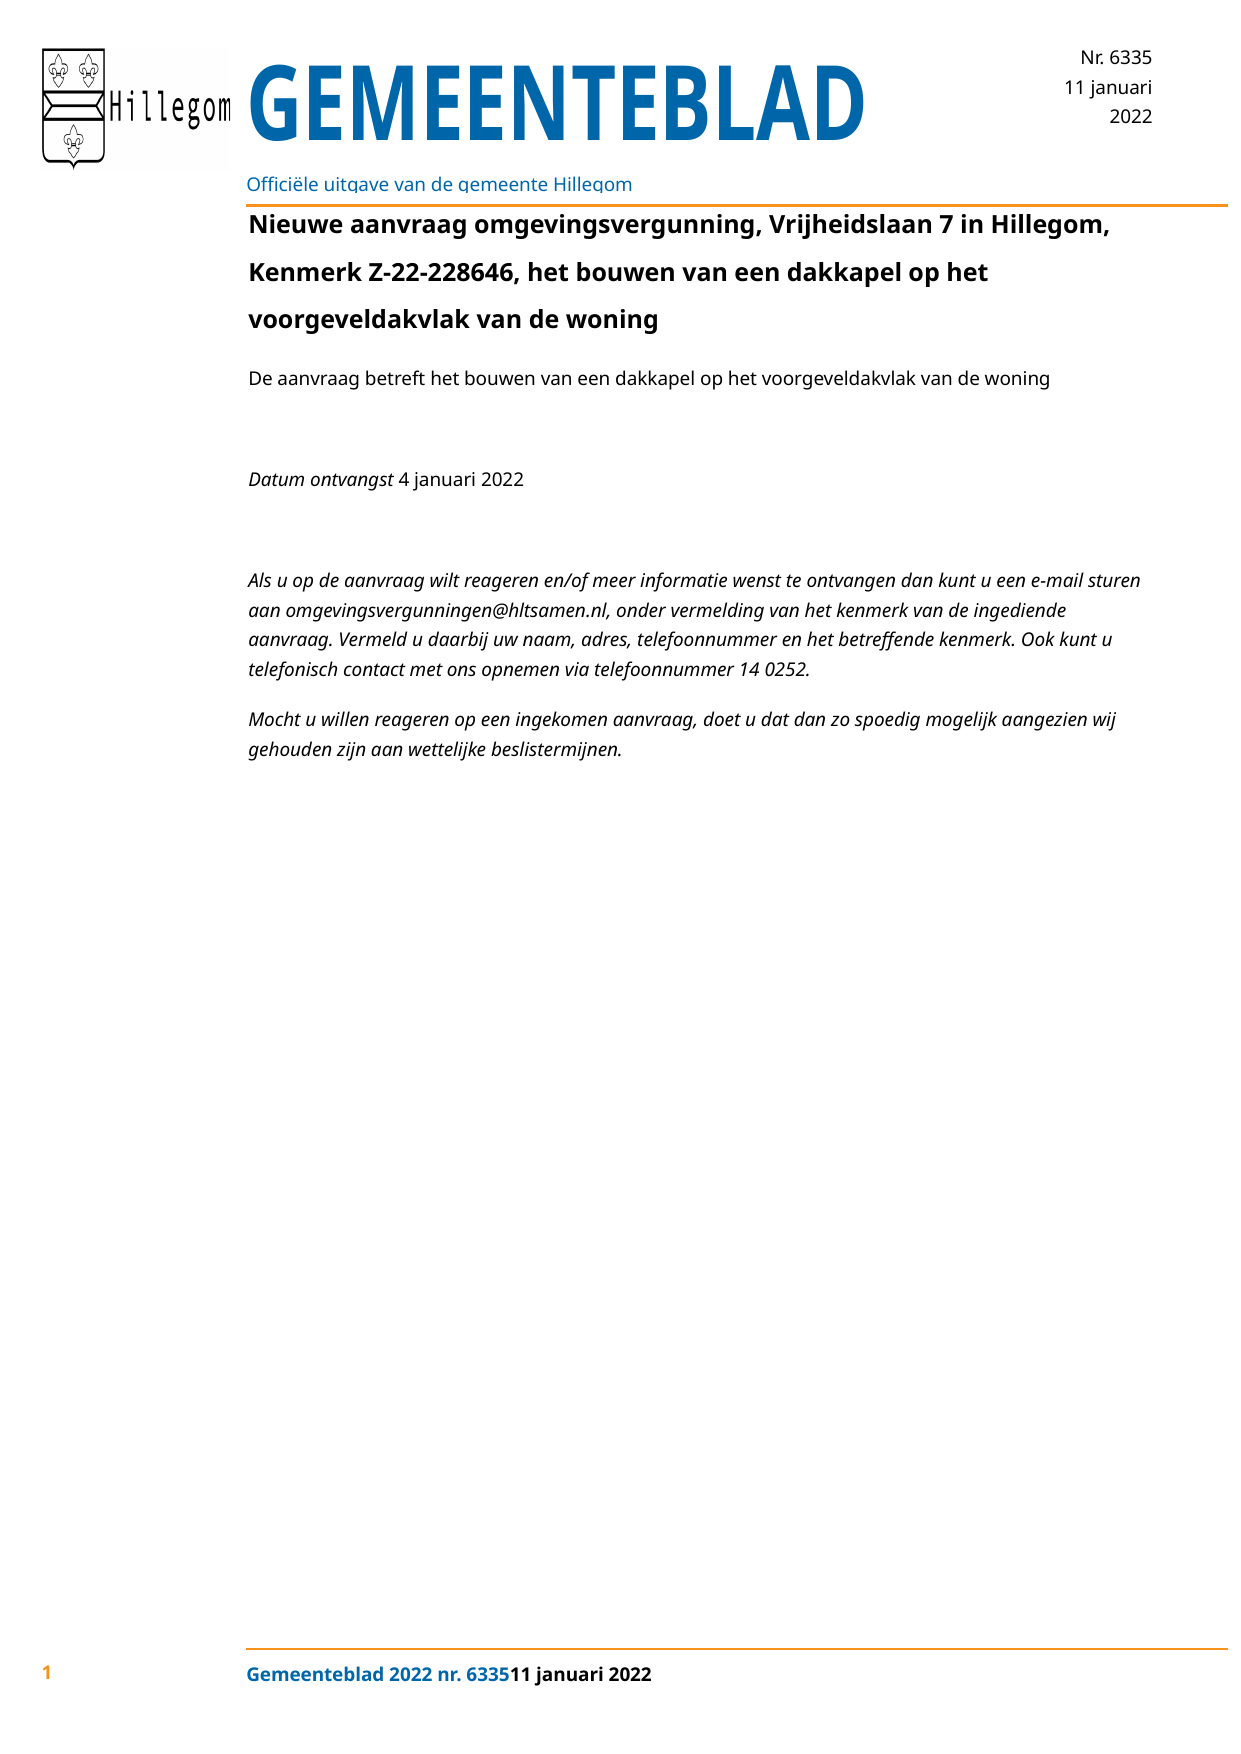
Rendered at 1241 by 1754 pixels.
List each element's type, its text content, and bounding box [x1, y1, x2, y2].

text Datum ontvangst 4 januari 2022 [248, 466, 1152, 492]
text De aanvraag betreft het bouwen van een dakkapel op het voorgeveldakvlak van de woning [248, 366, 1152, 391]
text Als u op de aanvraag wilt reageren en/of meer informatie wenst te ontvangen dan kunt u een e-mail sturen aan omgevingsvergunningen@hltsamen.nl, onder vermelding van het kenmerk van de ingediende aanvraag. Vermeld u daarbij uw naam, adres, telefoonnummer en het betreffende kenmerk. Ook kunt u telefonisch contact met ons opnemen via telefoonnummer 14 0252. [248, 567, 1152, 682]
picture [41, 47, 231, 172]
text Nieuwe aanvraag omgevingsvergunning, Vrijheidslaan 7 in Hillegom, Kenmerk Z-22-228646, het bouwen van een dakkapel op het voorgeveldakvlak van de woning [248, 207, 1152, 336]
text Mocht u willen reageren op een ingekomen aanvraag, doet u dat dan zo spoedig mogelijk aangezien wij gehouden zijn aan wettelijke beslistermijnen. [248, 706, 1152, 762]
